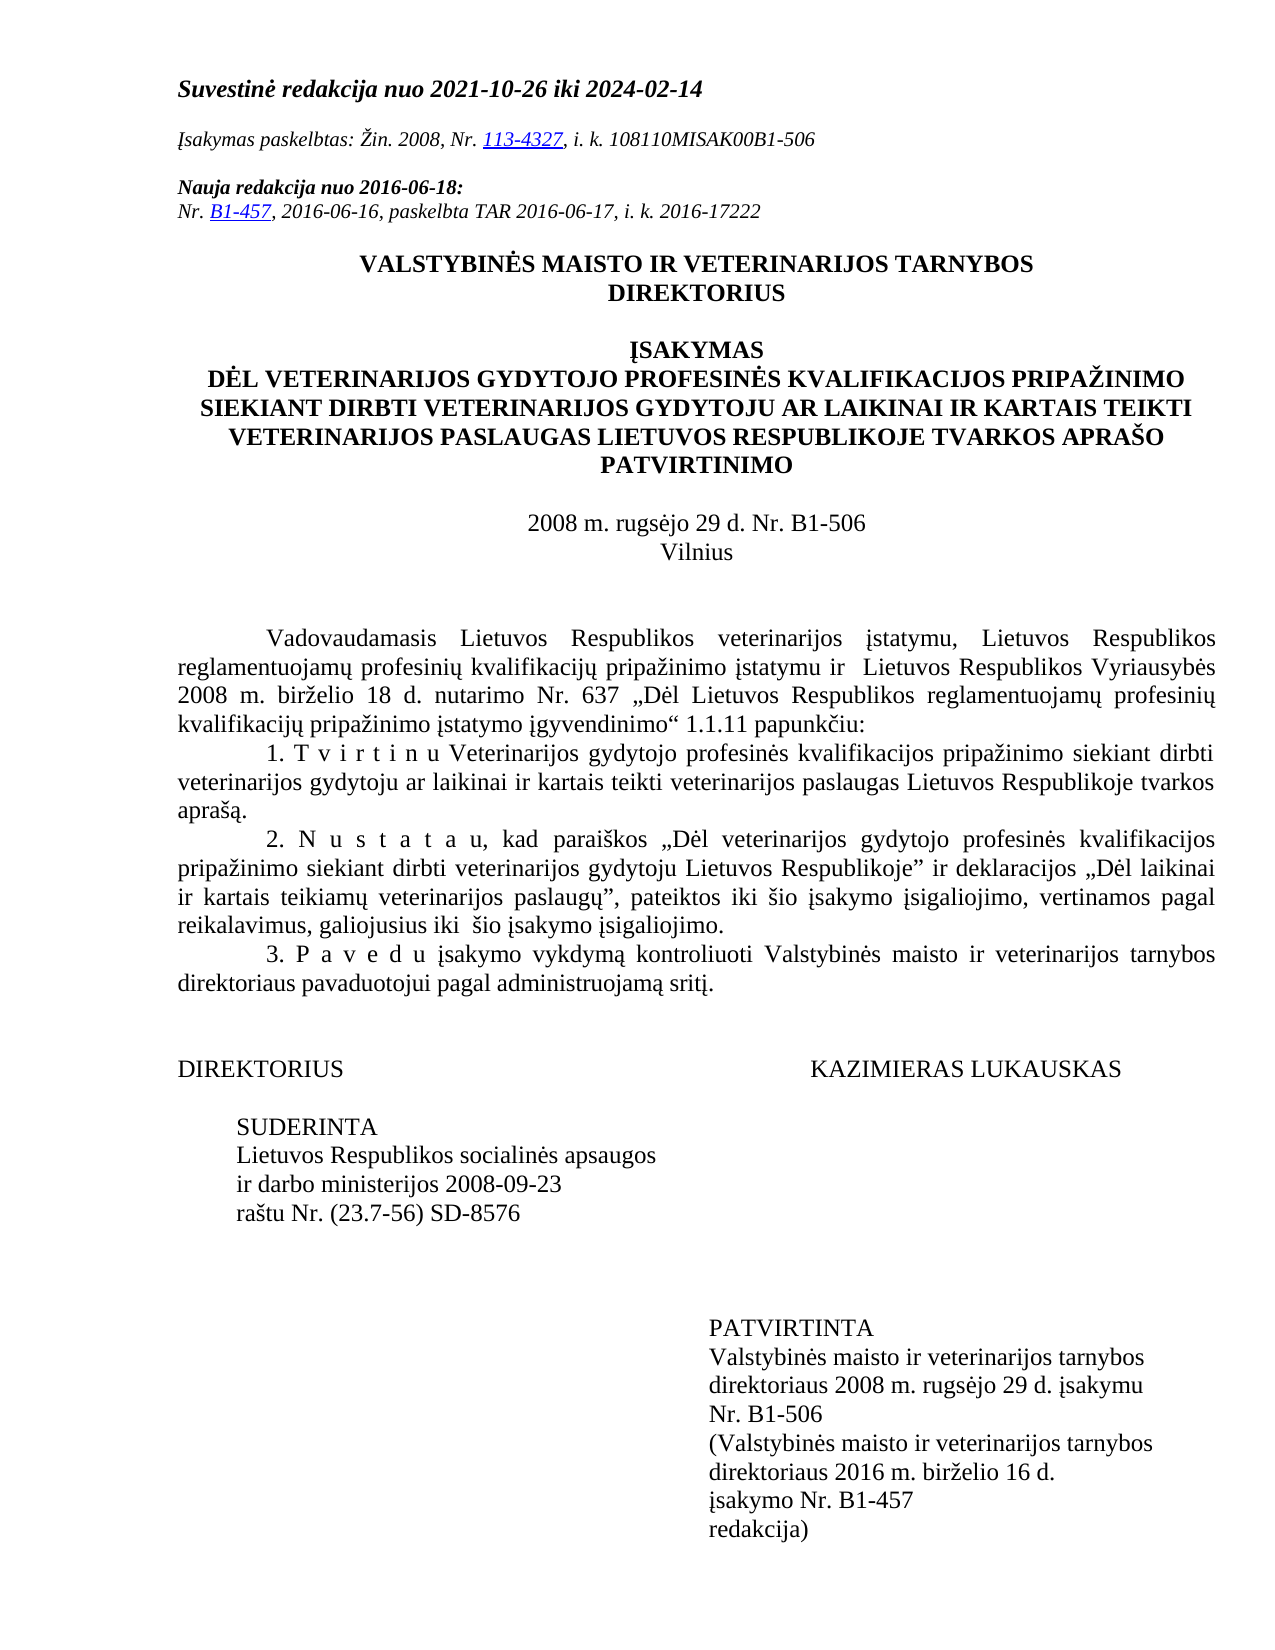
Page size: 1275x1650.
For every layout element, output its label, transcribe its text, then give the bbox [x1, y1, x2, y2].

text Suvestinė redakcija nuo 2021-10-26 iki 2024-02-14 [177, 74, 1216, 102]
text SUDERINTA [236, 1112, 1216, 1140]
text (Valstybinės maisto ir veterinarijos tarnybos [177, 1428, 1216, 1457]
text DIREKTORIUS [177, 278, 1216, 307]
text 1. T v i r t i n u Veterinarijos gydytojo profesinės kvalifikacijos pripažinimo siekiant dirbti veterinarijos gydytoju ar laikinai ir kartais teikti veterinarijos paslaugas Lietuvos Respublikoje tvarkos aprašą. [177, 738, 1216, 824]
text 2. N u s t a t a u, kad paraiškos „Dėl veterinarijos gydytojo profesinės kvalifikacijos pripažinimo siekiant dirbti veterinarijos gydytoju Lietuvos Respublikoje” ir deklaracijos „Dėl laikinai ir kartais teikiamų veterinarijos paslaugų”, pateiktos iki šio įsakymo įsigaliojimo, vertinamos pagal reikalavimus, galiojusius iki šio įsakymo įsigaliojimo. [177, 824, 1216, 939]
text Nr. B1-457, 2016-06-16, paskelbta TAR 2016-06-17, i. k. 2016-17222 [177, 199, 1216, 223]
text DĖL VETERINARIJOS GYDYTOJO PROFESINĖS KVALIFIKACIJOS PRIPAŽINIMO siekiant DIRBTI VETERINARIJOS GYDYTOJU AR LAIKINAI ir kartais TEIKTI VETERINARIJOS PASLAUGAS LIETUVOS RESPUBLIKOJE TVARKOS APRAŠO PATVIRTINIMO [177, 364, 1216, 479]
text Įsakymas paskelbtas: Žin. 2008, Nr. 113-4327, i. k. 108110MISAK00B1-506 [177, 127, 1216, 151]
text direktoriaus 2016 m. birželio 16 d. [177, 1457, 1216, 1485]
text PATVIRTINTA [177, 1313, 1216, 1342]
text Valstybinės maisto ir veterinarijos tarnybos [177, 1342, 1216, 1370]
text DIREKTORIUS KAZIMIERAS LUKAUSKAS [177, 1054, 1216, 1083]
text Vadovaudamasis Lietuvos Respublikos veterinarijos įstatymu, Lietuvos Respublikos reglamentuojamų profesinių kvalifikacijų pripažinimo įstatymu ir Lietuvos Respublikos Vyriausybės 2008 m. birželio 18 d. nutarimo Nr. 637 „Dėl Lietuvos Respublikos reglamentuojamų profesinių kvalifikacijų pripažinimo įstatymo įgyvendinimo“ 1.1.11 papunkčiu: [177, 623, 1216, 738]
text ir darbo ministerijos 2008-09-23 [236, 1169, 1216, 1198]
text Vilnius [177, 537, 1216, 565]
text VALSTYBINĖS MAISTO IR VETERINARIJOS TARNYBOS [177, 249, 1216, 278]
text Lietuvos Respublikos socialinės apsaugos [236, 1140, 1216, 1169]
text įsakymo Nr. B1-457 [177, 1485, 1216, 1514]
text redakcija) [177, 1514, 1216, 1543]
text 3. P a v e d u įsakymo vykdymą kontroliuoti Valstybinės maisto ir veterinarijos tarnybos direktoriaus pavaduotojui pagal administruojamą sritį. [177, 939, 1216, 997]
text 2008 m. rugsėjo 29 d. Nr. B1-506 [177, 508, 1216, 537]
text Nauja redakcija nuo 2016-06-18: [177, 175, 1216, 199]
text direktoriaus 2008 m. rugsėjo 29 d. įsakymu [177, 1370, 1216, 1399]
text raštu Nr. (23.7-56) SD-8576 [236, 1198, 1216, 1227]
text ĮSAKYMAS [177, 335, 1216, 364]
text Nr. B1-506 [177, 1399, 1216, 1428]
